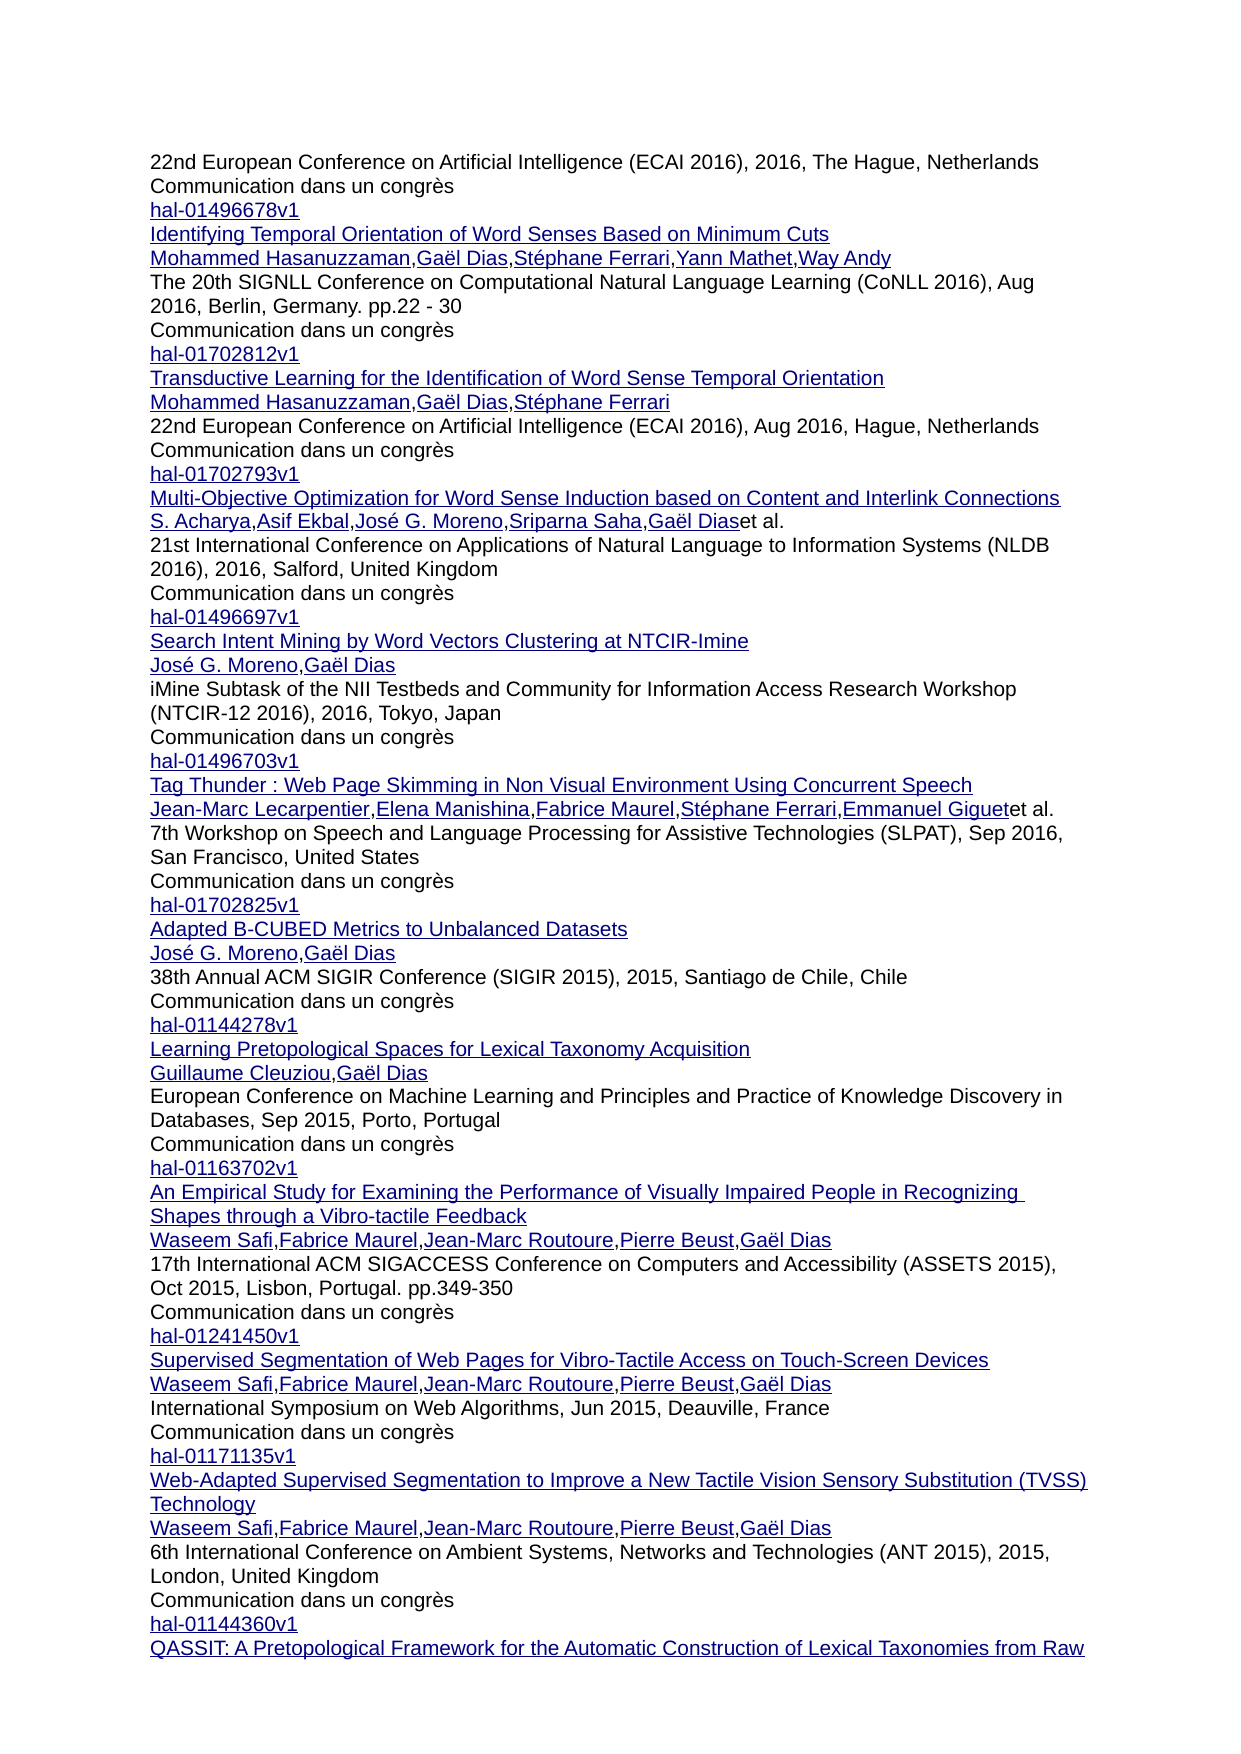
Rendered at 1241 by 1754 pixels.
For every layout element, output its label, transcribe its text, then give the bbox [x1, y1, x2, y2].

table_cell QASSIT: A Pretopological Framework for the Automatic Construction of Lexical Taxonomies from Raw [150, 1635, 1090, 1659]
table_cell Transductive Learning for the Identification of Word Sense Temporal Orientation Mohammed Hasanuzzaman,Gaël Dias,Stéphane Ferrari 22nd European Conference on Artificial Intelligence (ECAI 2016), Aug 2016, Hague, Netherlands Communication dans un congrès hal-01702793v1 [150, 366, 1090, 485]
table_cell Learning Pretopological Spaces for Lexical Taxonomy Acquisition Guillaume Cleuziou,Gaël Dias European Conference on Machine Learning and Principles and Practice of Knowledge Discovery in Databases, Sep 2015, Porto, Portugal Communication dans un congrès hal-01163702v1 [150, 1036, 1090, 1180]
table_cell Identifying Temporal Orientation of Word Senses Based on Minimum Cuts Mohammed Hasanuzzaman,Gaël Dias,Stéphane Ferrari,Yann Mathet,Way Andy The 20th SIGNLL Conference on Computational Natural Language Learning (CoNLL 2016), Aug 2016, Berlin, Germany. pp.22 - 30 Communication dans un congrès hal-01702812v1 [150, 222, 1090, 366]
table_cell Supervised Segmentation of Web Pages for Vibro-Tactile Access on Touch-Screen Devices Waseem Safi,Fabrice Maurel,Jean-Marc Routoure,Pierre Beust,Gaël Dias International Symposium on Web Algorithms, Jun 2015, Deauville, France Communication dans un congrès hal-01171135v1 [150, 1348, 1090, 1468]
table_cell Multi-Objective Optimization for Word Sense Induction based on Content and Interlink Connections S. Acharya,Asif Ekbal,José G. Moreno,Sriparna Saha,Gaël Diaset al. 21st International Conference on Applications of Natural Language to Information Systems (NLDB 2016), 2016, Salford, United Kingdom Communication dans un congrès hal-01496697v1 [150, 485, 1090, 629]
table_cell Tag Thunder : Web Page Skimming in Non Visual Environment Using Concurrent Speech Jean-Marc Lecarpentier,Elena Manishina,Fabrice Maurel,Stéphane Ferrari,Emmanuel Giguetet al. 7th Workshop on Speech and Language Processing for Assistive Technologies (SLPAT), Sep 2016, San Francisco, United States Communication dans un congrès hal-01702825v1 [150, 773, 1090, 917]
table_cell 22nd European Conference on Artificial Intelligence (ECAI 2016), 2016, The Hague, Netherlands Communication dans un congrès hal-01496678v1 [150, 150, 1090, 222]
table_cell An Empirical Study for Examining the Performance of Visually Impaired People in Recognizing Shapes through a Vibro-tactile Feedback Waseem Safi,Fabrice Maurel,Jean-Marc Routoure,Pierre Beust,Gaël Dias 17th International ACM SIGACCESS Conference on Computers and Accessibility (ASSETS 2015), Oct 2015, Lisbon, Portugal. pp.349-350 Communication dans un congrès hal-01241450v1 [150, 1180, 1090, 1348]
table_cell Search Intent Mining by Word Vectors Clustering at NTCIR-Imine José G. Moreno,Gaël Dias iMine Subtask of the NII Testbeds and Community for Information Access Research Workshop (NTCIR-12 2016), 2016, Tokyo, Japan Communication dans un congrès hal-01496703v1 [150, 629, 1090, 773]
table_cell Web-Adapted Supervised Segmentation to Improve a New Tactile Vision Sensory Substitution (TVSS) Technology Waseem Safi,Fabrice Maurel,Jean-Marc Routoure,Pierre Beust,Gaël Dias 6th International Conference on Ambient Systems, Networks and Technologies (ANT 2015), 2015, London, United Kingdom Communication dans un congrès hal-01144360v1 [150, 1468, 1090, 1635]
table_cell Adapted B-CUBED Metrics to Unbalanced Datasets José G. Moreno,Gaël Dias 38th Annual ACM SIGIR Conference (SIGIR 2015), 2015, Santiago de Chile, Chile Communication dans un congrès hal-01144278v1 [150, 917, 1090, 1036]
